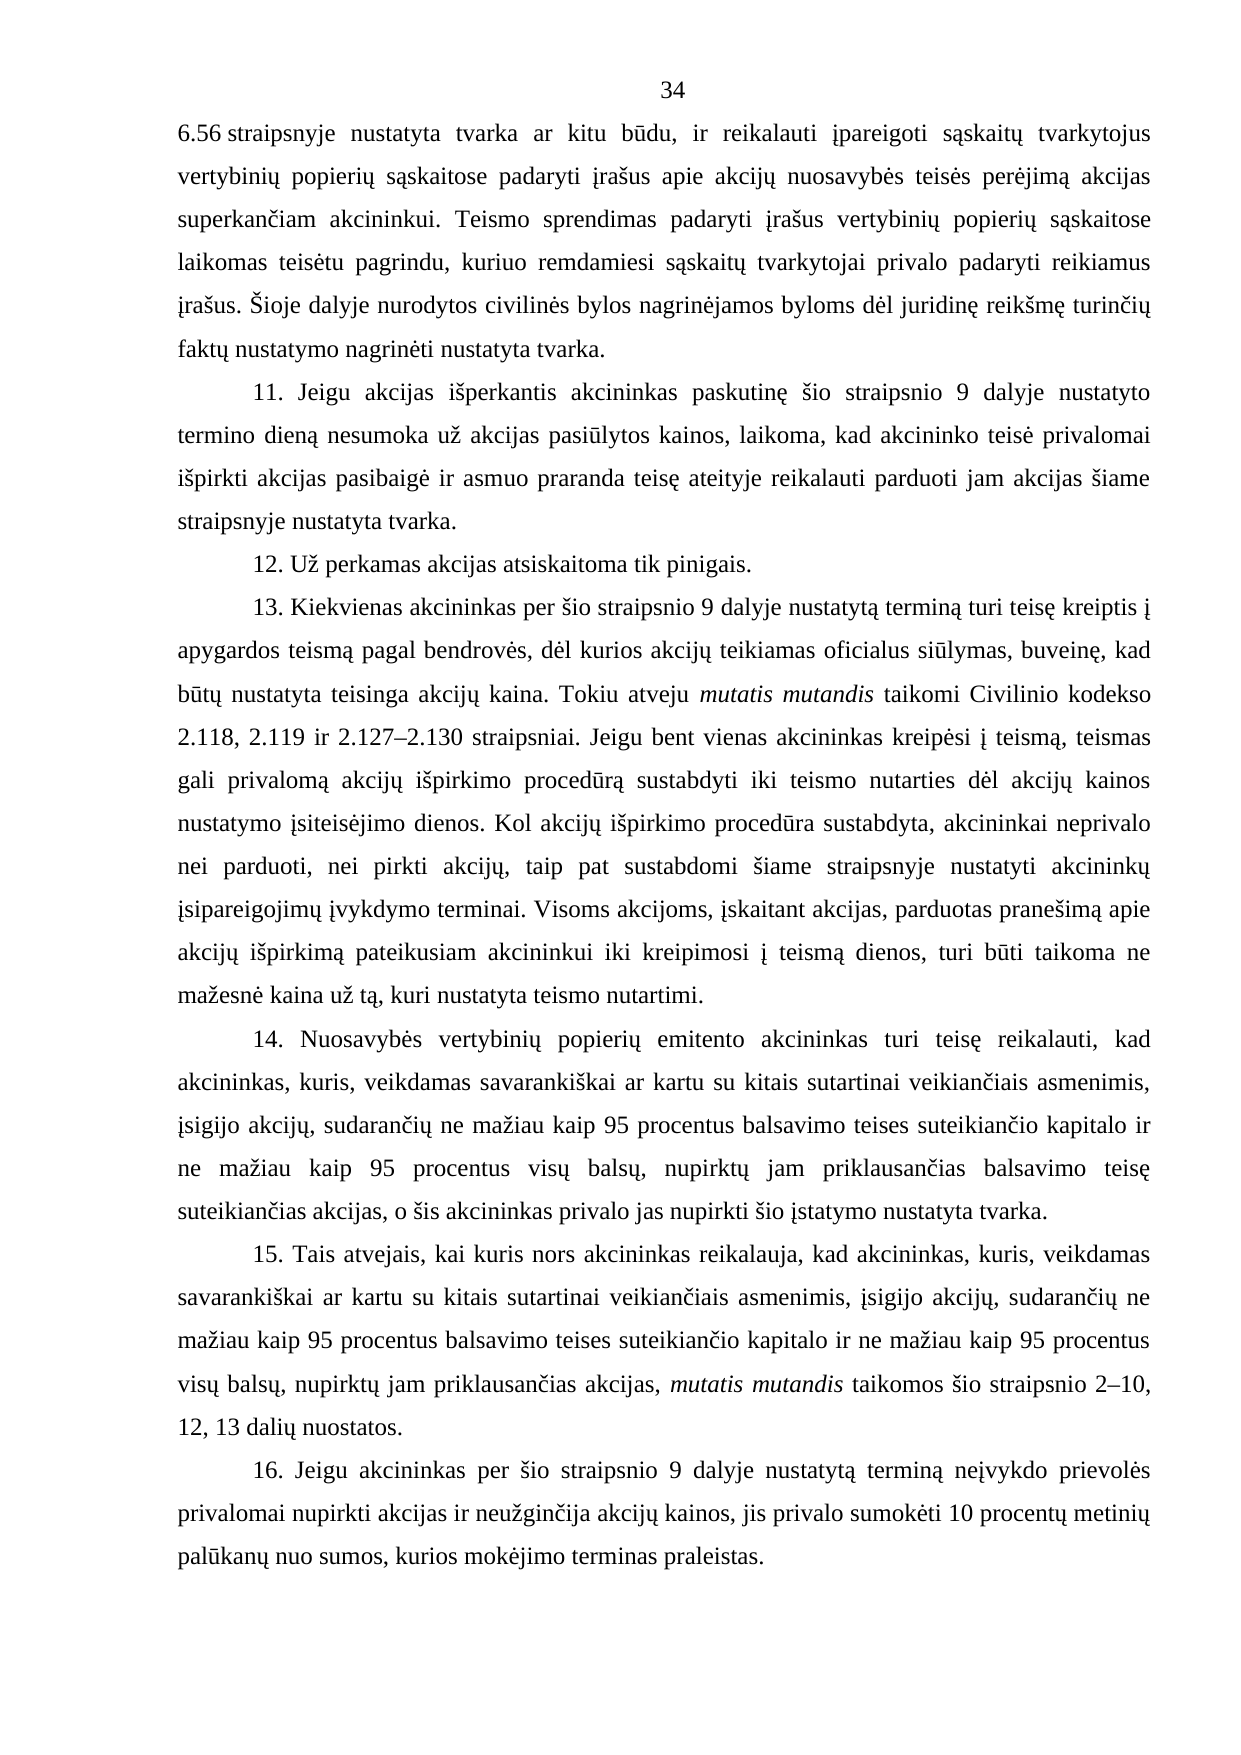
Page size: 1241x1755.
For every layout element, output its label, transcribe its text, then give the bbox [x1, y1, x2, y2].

text 11. Jeigu akcijas išperkantis akcininkas paskutinę šio straipsnio 9 dalyje nustatyto termino dieną nesumoka už akcijas pasiūlytos kainos, laikoma, kad akcininko teisė privalomai išpirkti akcijas pasibaigė ir asmuo praranda teisę ateityje reikalauti parduoti jam akcijas šiame straipsnyje nustatyta tvarka. [177, 377, 1152, 535]
text 14. Nuosavybės vertybinių popierių emitento akcininkas turi teisę reikalauti, kad akcininkas, kuris, veikdamas savarankiškai ar kartu su kitais sutartinai veikiančiais asmenimis, įsigijo akcijų, sudarančių ne mažiau kaip 95 procentus balsavimo teises suteikiančio kapitalo ir ne mažiau kaip 95 procentus visų balsų, nupirktų jam priklausančias balsavimo teisę suteikiančias akcijas, o šis akcininkas privalo jas nupirkti šio įstatymo nustatyta tvarka. [177, 1024, 1152, 1225]
text 6.56 straipsnyje nustatyta tvarka ar kitu būdu, ir reikalauti įpareigoti sąskaitų tvarkytojus vertybinių popierių sąskaitose padaryti įrašus apie akcijų nuosavybės teisės perėjimą akcijas superkančiam akcininkui. Teismo sprendimas padaryti įrašus vertybinių popierių sąskaitose laikomas teisėtu pagrindu, kuriuo remdamiesi sąskaitų tvarkytojai privalo padaryti reikiamus įrašus. Šioje dalyje nurodytos civilinės bylos nagrinėjamos byloms dėl juridinę reikšmę turinčių faktų nustatymo nagrinėti nustatyta tvarka. [177, 118, 1152, 362]
text 12. Už perkamas akcijas atsiskaitoma tik pinigais. [177, 549, 1152, 578]
text 15. Tais atvejais, kai kuris nors akcininkas reikalauja, kad akcininkas, kuris, veikdamas savarankiškai ar kartu su kitais sutartinai veikiančiais asmenimis, įsigijo akcijų, sudarančių ne mažiau kaip 95 procentus balsavimo teises suteikiančio kapitalo ir ne mažiau kaip 95 procentus visų balsų, nupirktų jam priklausančias akcijas, mutatis mutandis taikomos šio straipsnio 2–10, 12, 13 dalių nuostatos. [177, 1239, 1152, 1441]
text 16. Jeigu akcininkas per šio straipsnio 9 dalyje nustatytą terminą neįvykdo prievolės privalomai nupirkti akcijas ir neužginčija akcijų kainos, jis privalo sumokėti 10 procentų metinių palūkanų nuo sumos, kurios mokėjimo terminas praleistas. [177, 1455, 1152, 1570]
text 13. Kiekvienas akcininkas per šio straipsnio 9 dalyje nustatytą terminą turi teisę kreiptis į apygardos teismą pagal bendrovės, dėl kurios akcijų teikiamas oficialus siūlymas, buveinę, kad būtų nustatyta teisinga akcijų kaina. Tokiu atveju mutatis mutandis taikomi Civilinio kodekso 2.118, 2.119 ir 2.127–2.130 straipsniai. Jeigu bent vienas akcininkas kreipėsi į teismą, teismas gali privalomą akcijų išpirkimo procedūrą sustabdyti iki teismo nutarties dėl akcijų kainos nustatymo įsiteisėjimo dienos. Kol akcijų išpirkimo procedūra sustabdyta, akcininkai neprivalo nei parduoti, nei pirkti akcijų, taip pat sustabdomi šiame straipsnyje nustatyti akcininkų įsipareigojimų įvykdymo terminai. Visoms akcijoms, įskaitant akcijas, parduotas pranešimą apie akcijų išpirkimą pateikusiam akcininkui iki kreipimosi į teismą dienos, turi būti taikoma ne mažesnė kaina už tą, kuri nustatyta teismo nutartimi. [177, 592, 1152, 1009]
